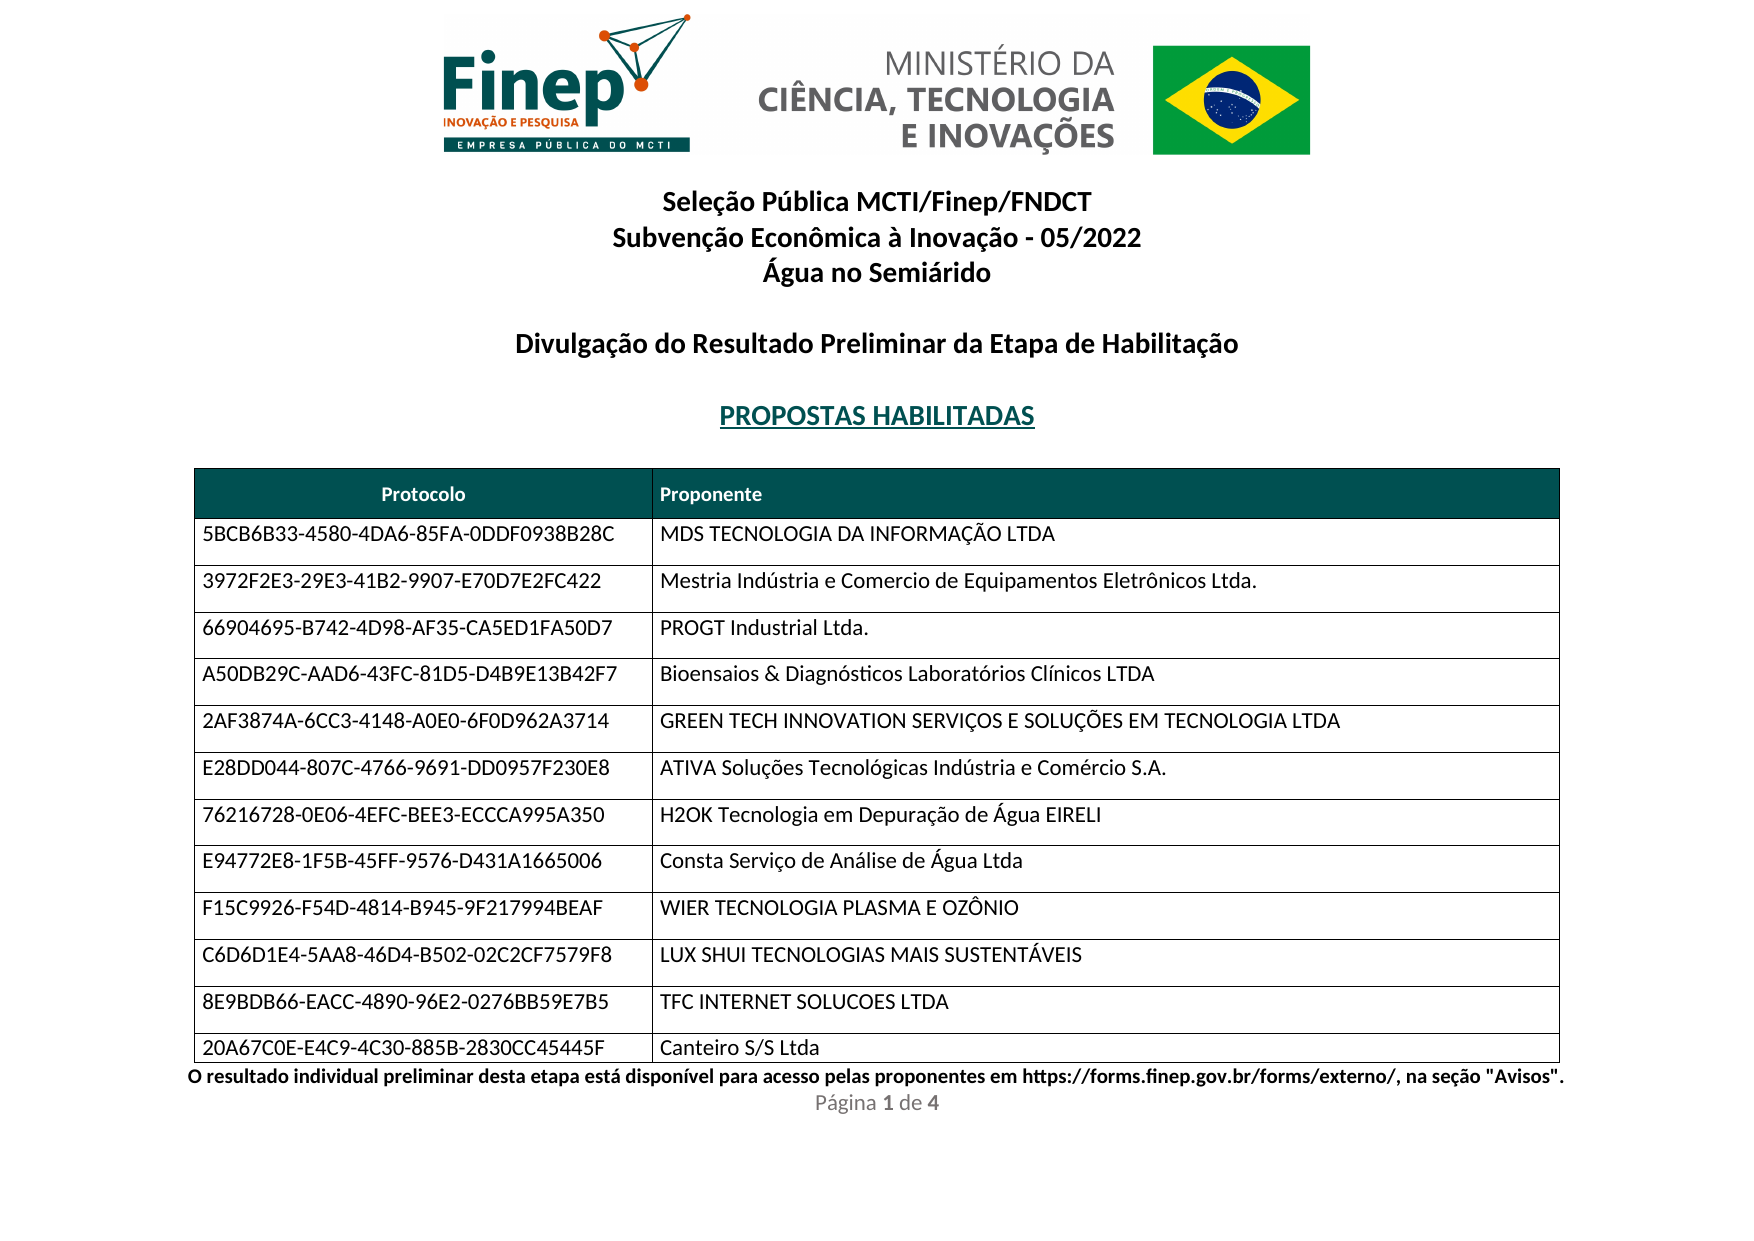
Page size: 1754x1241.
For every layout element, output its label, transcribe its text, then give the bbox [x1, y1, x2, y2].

table_cell A50DB29C-AAD6-43FC-81D5-D4B9E13B42F7 [195, 659, 652, 705]
table_cell PROGT Industrial Ltda. [653, 613, 1559, 658]
table_cell TFC INTERNET SOLUCOES LTDA [653, 987, 1559, 1032]
table_header Protocolo [195, 469, 652, 518]
table_cell Mestria Indústria e Comercio de Equipamentos Eletrônicos Ltda. [653, 566, 1559, 612]
table_cell MDS TECNOLOGIA DA INFORMAÇÃO LTDA [653, 519, 1559, 565]
table_cell 3972F2E3-29E3-41B2-9907-E70D7E2FC422 [195, 566, 652, 612]
table_cell 8E9BDB66-EACC-4890-96E2-0276BB59E7B5 [195, 987, 652, 1032]
table_cell F15C9926-F54D-4814-B945-9F217994BEAF [195, 893, 652, 939]
table_cell 76216728-0E06-4EFC-BEE3-ECCCA995A350 [195, 800, 652, 845]
table_cell ATIVA Soluções Tecnológicas Indústria e Comércio S.A. [653, 753, 1559, 799]
table_cell C6D6D1E4-5AA8-46D4-B502-02C2CF7579F8 [195, 940, 652, 986]
table_cell 66904695-B742-4D98-AF35-CA5ED1FA50D7 [195, 613, 652, 658]
table_header Proponente [653, 469, 1559, 518]
table_cell 2AF3874A-6CC3-4148-A0E0-6F0D962A3714 [195, 706, 652, 752]
table_cell Bioensaios & Diagnósticos Laboratórios Clínicos LTDA [653, 659, 1559, 705]
table_cell WIER TECNOLOGIA PLASMA E OZÔNIO [653, 893, 1559, 939]
table_cell E28DD044-807C-4766-9691-DD0957F230E8 [195, 753, 652, 799]
table_cell E94772E8-1F5B-45FF-9576-D431A1665006 [195, 846, 652, 892]
table_cell Canteiro S/S Ltda [653, 1034, 1559, 1062]
table_cell H2OK Tecnologia em Depuração de Água EIRELI [653, 800, 1559, 845]
table_cell LUX SHUI TECNOLOGIAS MAIS SUSTENTÁVEIS [653, 940, 1559, 986]
table_cell 5BCB6B33-4580-4DA6-85FA-0DDF0938B28C [195, 519, 652, 565]
table_cell GREEN TECH INNOVATION SERVIÇOS E SOLUÇÕES EM TECNOLOGIA LTDA [653, 706, 1559, 752]
table_cell Consta Serviço de Análise de Água Ltda [653, 846, 1559, 892]
table_cell 20A67C0E-E4C9-4C30-885B-2830CC45445F [195, 1034, 652, 1062]
